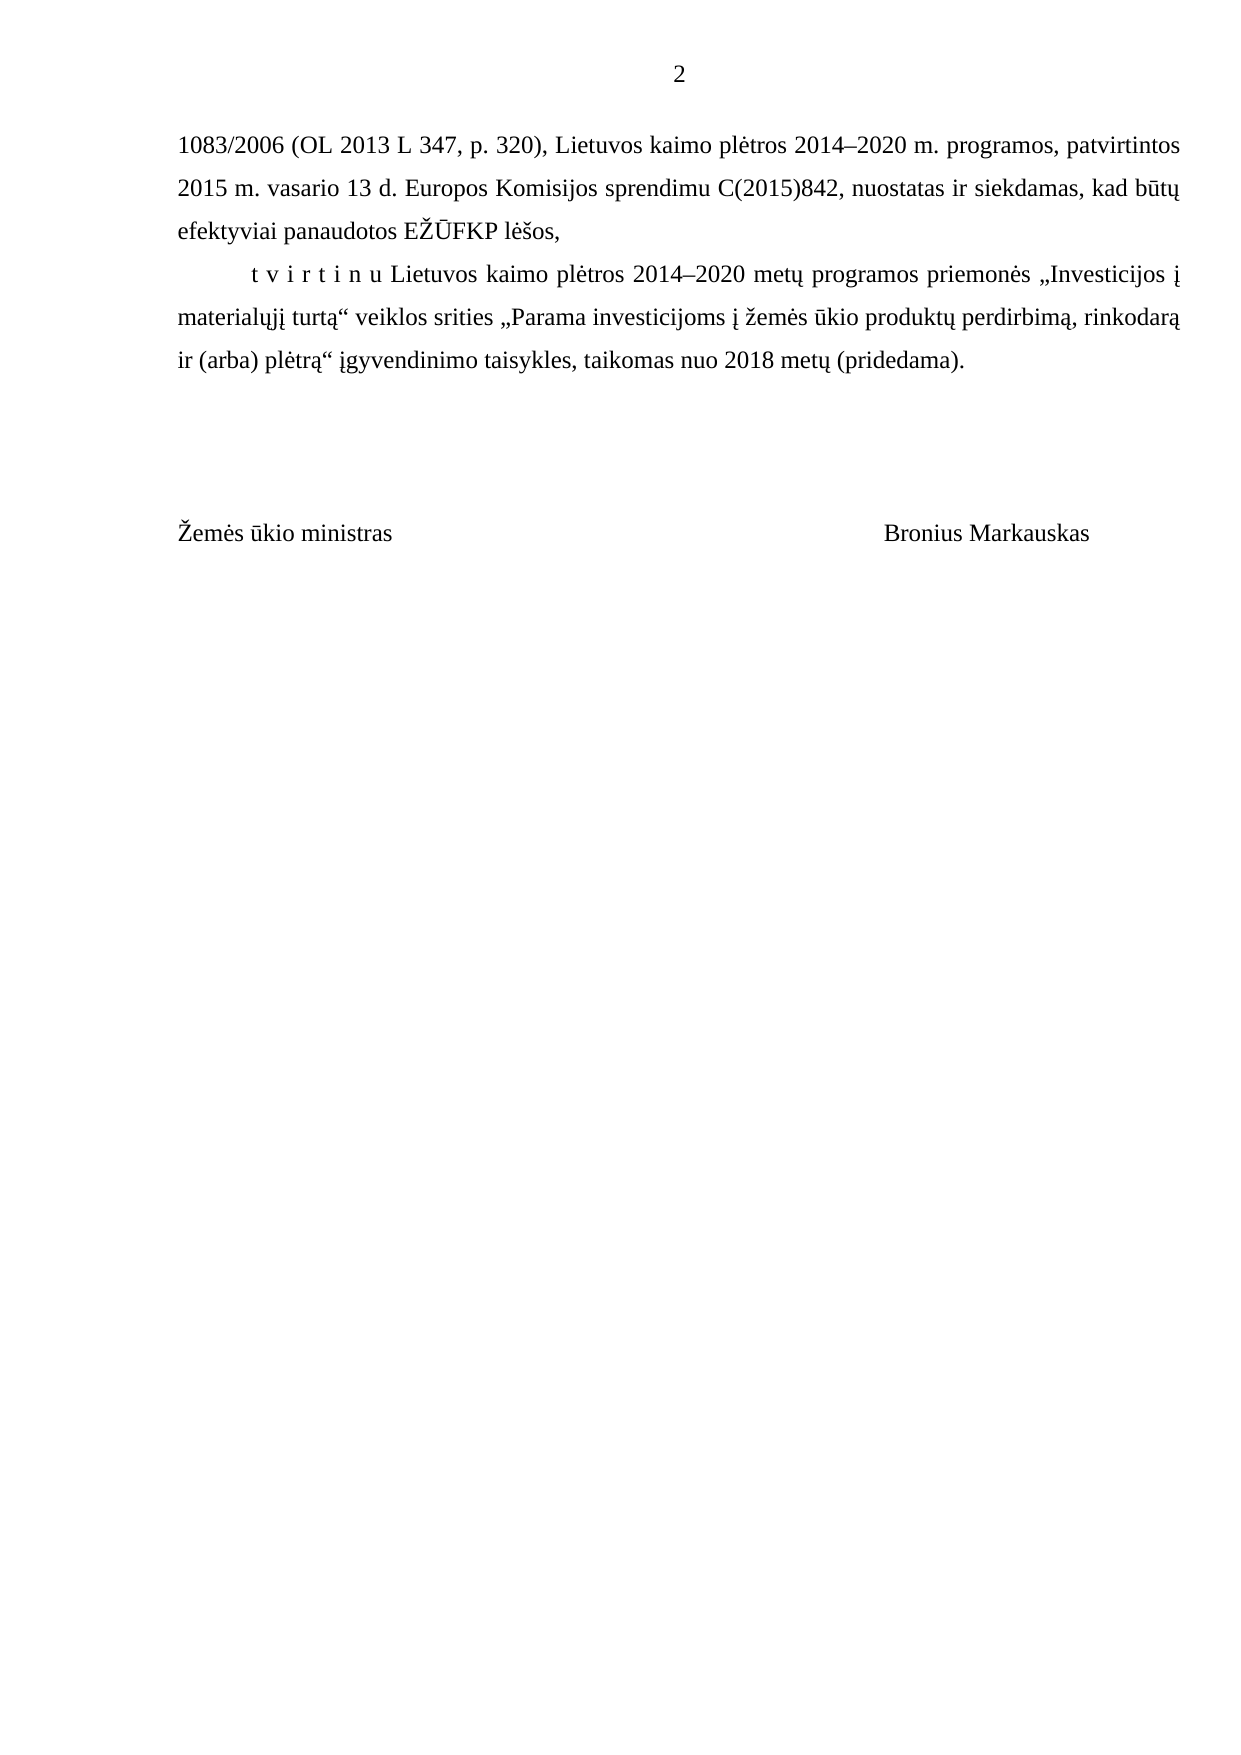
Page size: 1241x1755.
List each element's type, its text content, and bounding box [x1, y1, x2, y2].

text 1083/2006 (OL 2013 L 347, p. 320), Lietuvos kaimo plėtros 2014–2020 m. programos, patvirtintos 2015 m. vasario 13 d. Europos Komisijos sprendimu C(2015)842, nuostatas ir siekdamas, kad būtų efektyviai panaudotos EŽŪFKP lėšos, [177, 130, 1181, 245]
text t v i r t i n u Lietuvos kaimo plėtros 2014–2020 metų programos priemonės „Investicijos į materialųjį turtą“ veiklos srities „Parama investicijoms į žemės ūkio produktų perdirbimą, rinkodarą ir (arba) plėtrą“ įgyvendinimo taisykles, taikomas nuo 2018 metų (pridedama). [177, 259, 1181, 374]
text Žemės ūkio ministras Bronius Markauskas [177, 518, 1181, 547]
